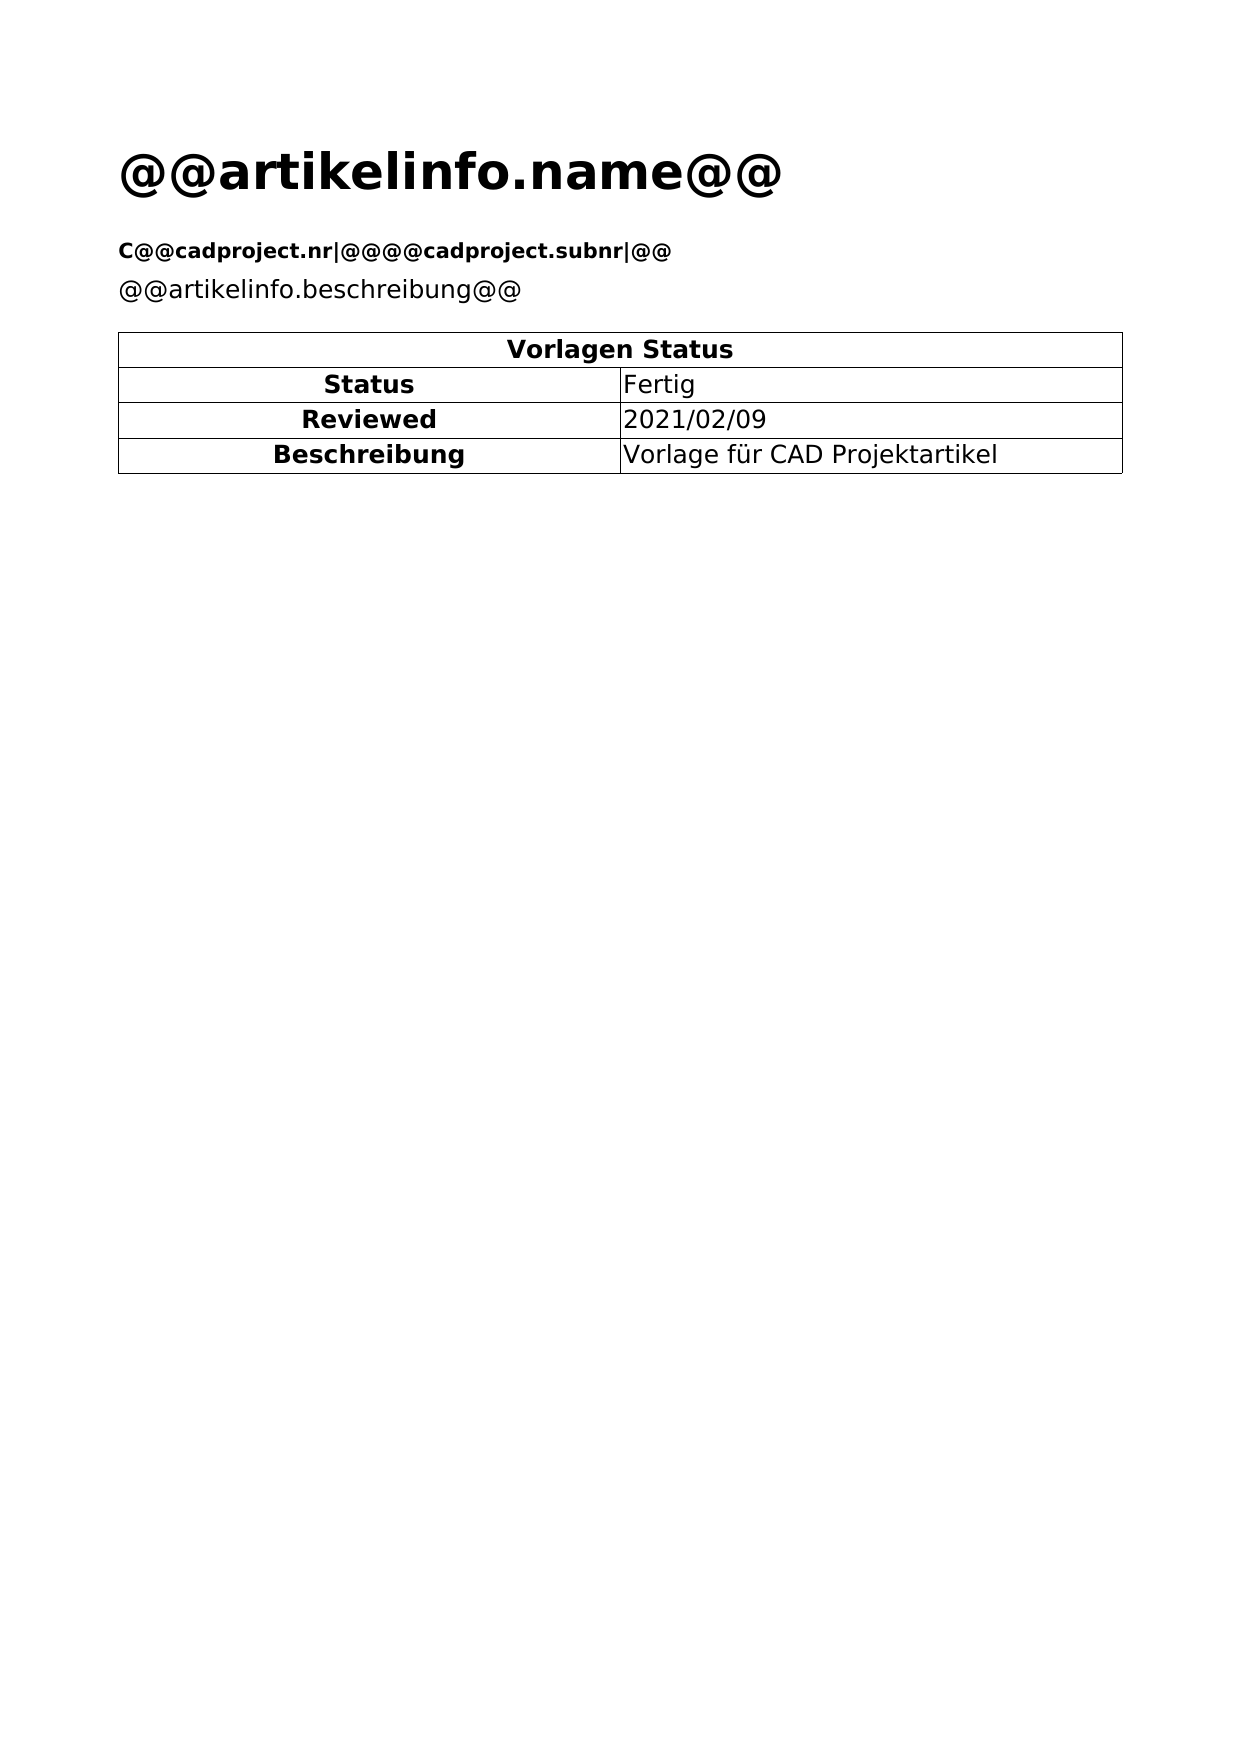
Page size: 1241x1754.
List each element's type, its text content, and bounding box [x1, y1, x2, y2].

text @@artikelinfo.beschreibung@@ [118, 276, 1122, 305]
table_cell Vorlage für CAD Projektartikel [621, 439, 1122, 472]
subtitle C@@cadproject.nr|@@@@cadproject.subnr|@@ [118, 239, 1122, 263]
table_cell Beschreibung [119, 439, 620, 472]
subtitle @@artikelinfo.name@@ [118, 143, 1122, 201]
table_cell 2021/02/09 [621, 403, 1122, 437]
table_cell Reviewed [119, 403, 620, 437]
table_header Vorlagen Status [119, 333, 1122, 367]
table_cell Status [119, 368, 620, 402]
table_cell Fertig [621, 368, 1122, 402]
